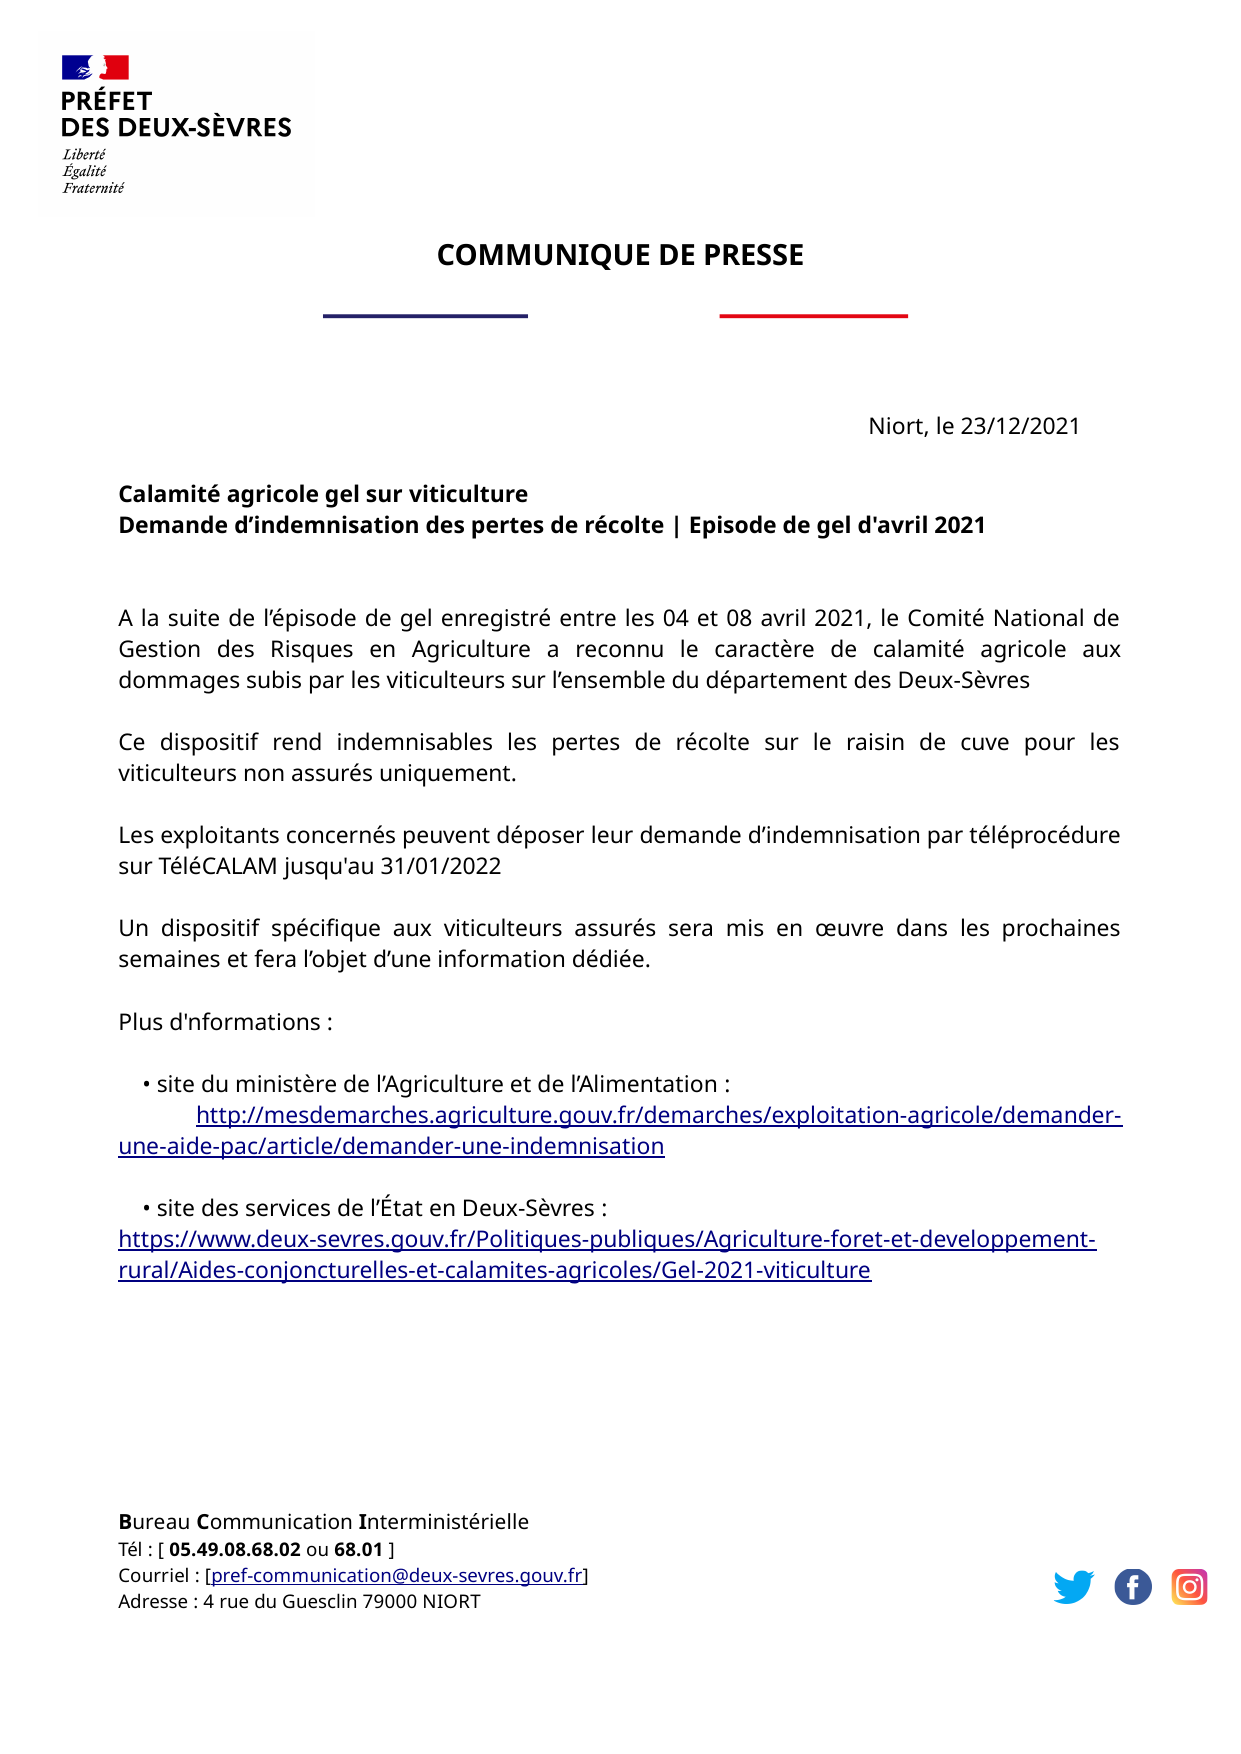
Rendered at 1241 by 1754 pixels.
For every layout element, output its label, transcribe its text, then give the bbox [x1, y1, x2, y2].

text Plus d'nformations : [118, 1005, 1122, 1036]
text • site des services de l’État en Deux-Sèvres : [118, 1192, 1122, 1223]
text Calamité agricole gel sur viticulture [118, 478, 1122, 509]
text Un dispositif spécifique aux viticulteurs assurés sera mis en œuvre dans les prochaines semaines et fera l’objet d’une information dédiée. [118, 912, 1122, 974]
text http://mesdemarches.agriculture.gouv.fr/demarches/exploitation-agricole/demander-une-aide-pac/article/demander-une-indemnisation [118, 1098, 1122, 1161]
text Ce dispositif rend indemnisables les pertes de récolte sur le raisin de cuve pour les viticulteurs non assurés uniquement. [118, 726, 1122, 788]
text https://www.deux-sevres.gouv.fr/Politiques-publiques/Agriculture-foret-et-developpement-rural/Aides-conjoncturelles-et-calamites-agricoles/Gel-2021-viticulture [118, 1223, 1122, 1285]
text • site du ministère de l’Agriculture et de l’Alimentation : [118, 1067, 1122, 1098]
text Niort, le 23/12/2021 [118, 410, 1122, 441]
picture [38, 31, 315, 217]
text COMMUNIQUE DE PRESSE [118, 234, 1122, 274]
text A la suite de l’épisode de gel enregistré entre les 04 et 08 avril 2021, le Comité National de Gestion des Risques en Agriculture a reconnu le caractère de calamité agricole aux dommages subis par les viticulteurs sur l’ensemble du département des Deux-Sèvres [118, 602, 1122, 695]
picture [322, 293, 909, 332]
text Les exploitants concernés peuvent déposer leur demande d’indemnisation par téléprocédure sur TéléCALAM jusqu'au 31/01/2022 [118, 819, 1122, 881]
picture [1053, 1569, 1208, 1605]
text Demande d’indemnisation des pertes de récolte | Episode de gel d'avril 2021 [118, 509, 1122, 540]
